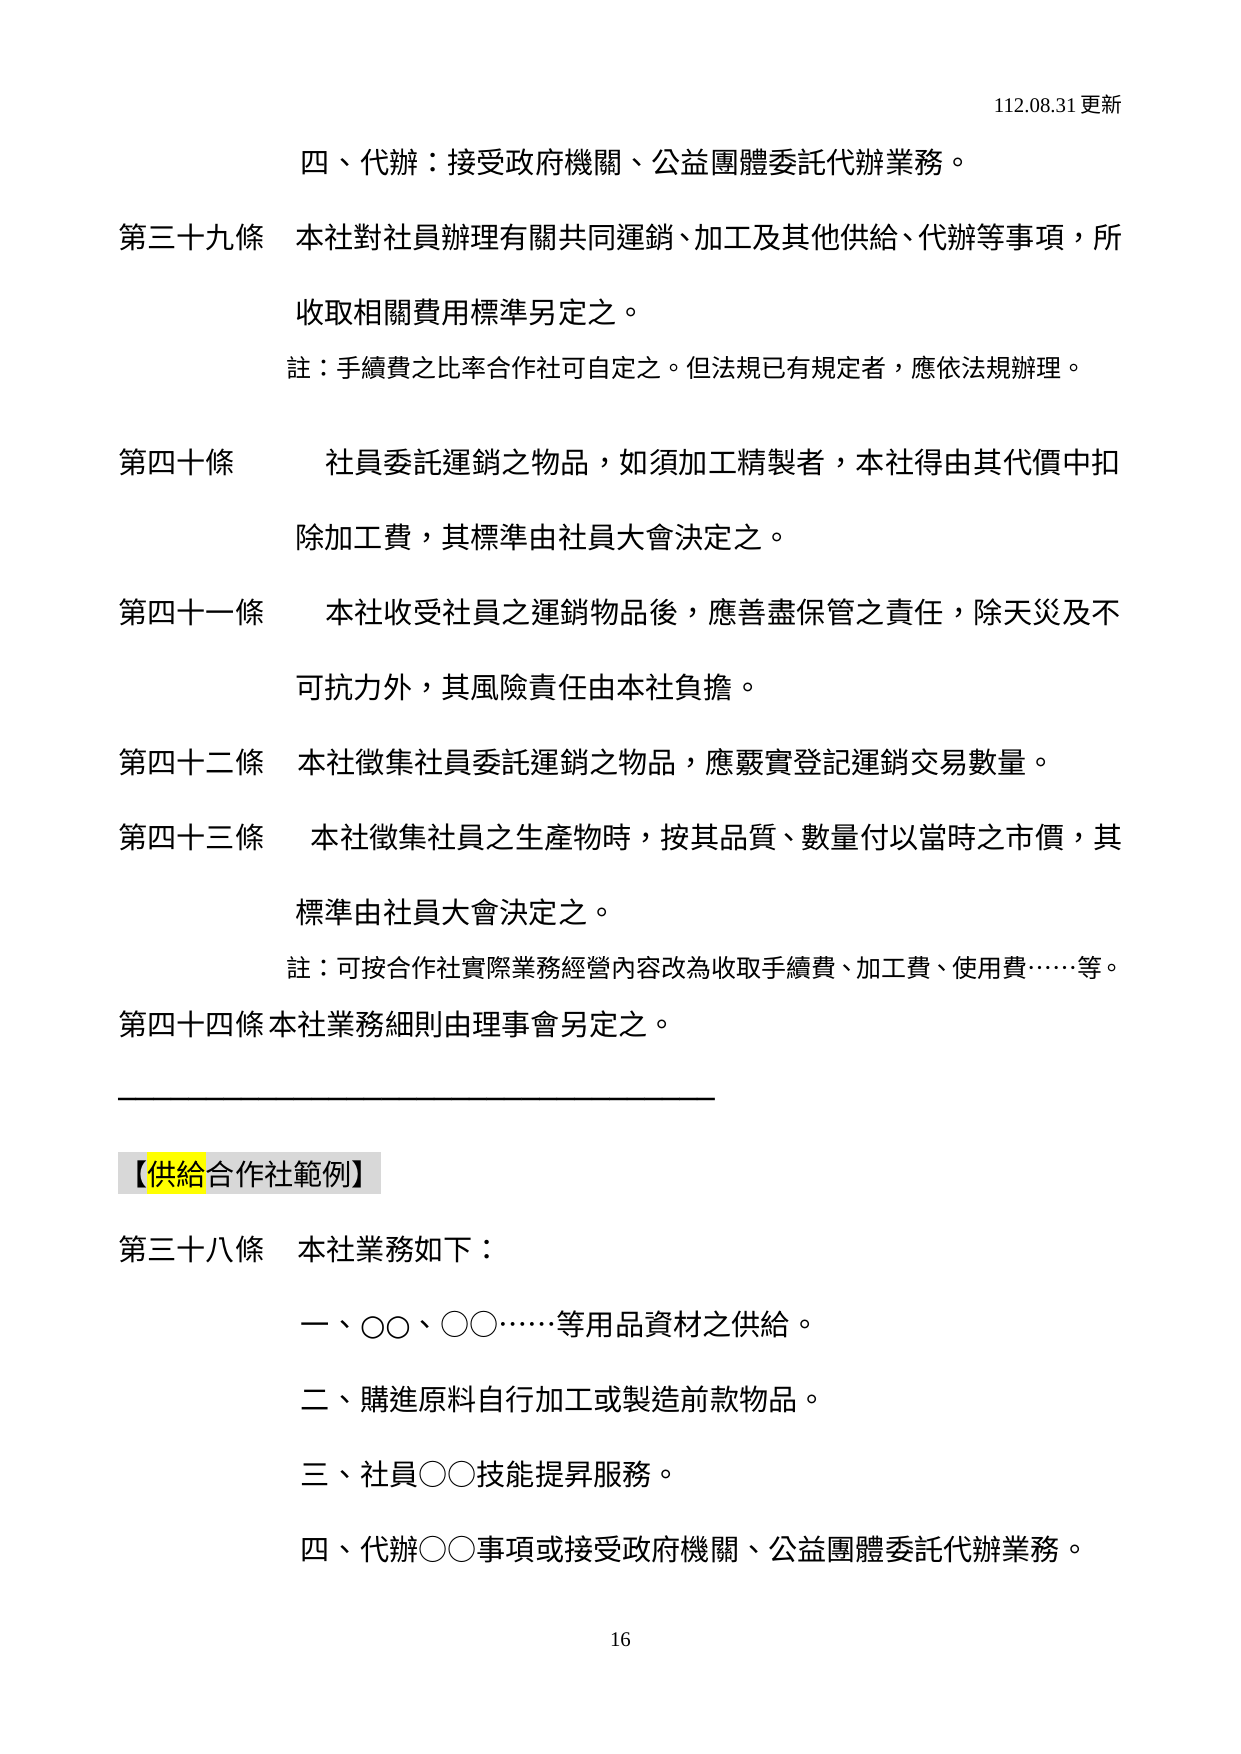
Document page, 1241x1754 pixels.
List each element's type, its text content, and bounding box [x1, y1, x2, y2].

text 註：可按合作社實際業務經營內容改為收取手續費、加工費、使用費……等。 [218, 948, 1122, 986]
list 本社業務如下： [118, 1211, 1122, 1286]
text 註：手續費之比率合作社可自定之。但法規已有規定者，應依法規辦理。 [286, 348, 1122, 386]
list 社員○○技能提昇服務。 [301, 1436, 1122, 1511]
list 本社徵集社員之生產物時，按其品質、數量付以當時之市價，其標準由社員大會決定之。 [118, 798, 1122, 948]
list 代辦：接受政府機關、公益團體委託代辦業務。 [301, 123, 1122, 198]
list 代辦○○事項或接受政府機關、公益團體委託代辦業務。 [301, 1511, 1122, 1586]
list 本社收受社員之運銷物品後，應善盡保管之責任，除天災及不可抗力外，其風險責任由本社負擔。 [118, 573, 1122, 723]
text ────────────────────────────────── [118, 1061, 1122, 1136]
text 第三十九條 本社對社員辦理有關共同運銷、加工及其他供給、代辦等事項，所收取相關費用標準另定之。 [118, 198, 1122, 348]
list 社員委託運銷之物品，如須加工精製者，本社得由其代價中扣除加工費，其標準由社員大會決定之。 [118, 423, 1122, 573]
text 【供給合作社範例】 [118, 1136, 1122, 1211]
list 本社徵集社員委託運銷之物品，應覈實登記運銷交易數量。 [118, 723, 1122, 798]
list 購進原料自行加工或製造前款物品。 [301, 1361, 1122, 1436]
list 本社業務細則由理事會另定之。 [118, 986, 1122, 1061]
list ○○、○○……等用品資材之供給。 [301, 1286, 1122, 1361]
